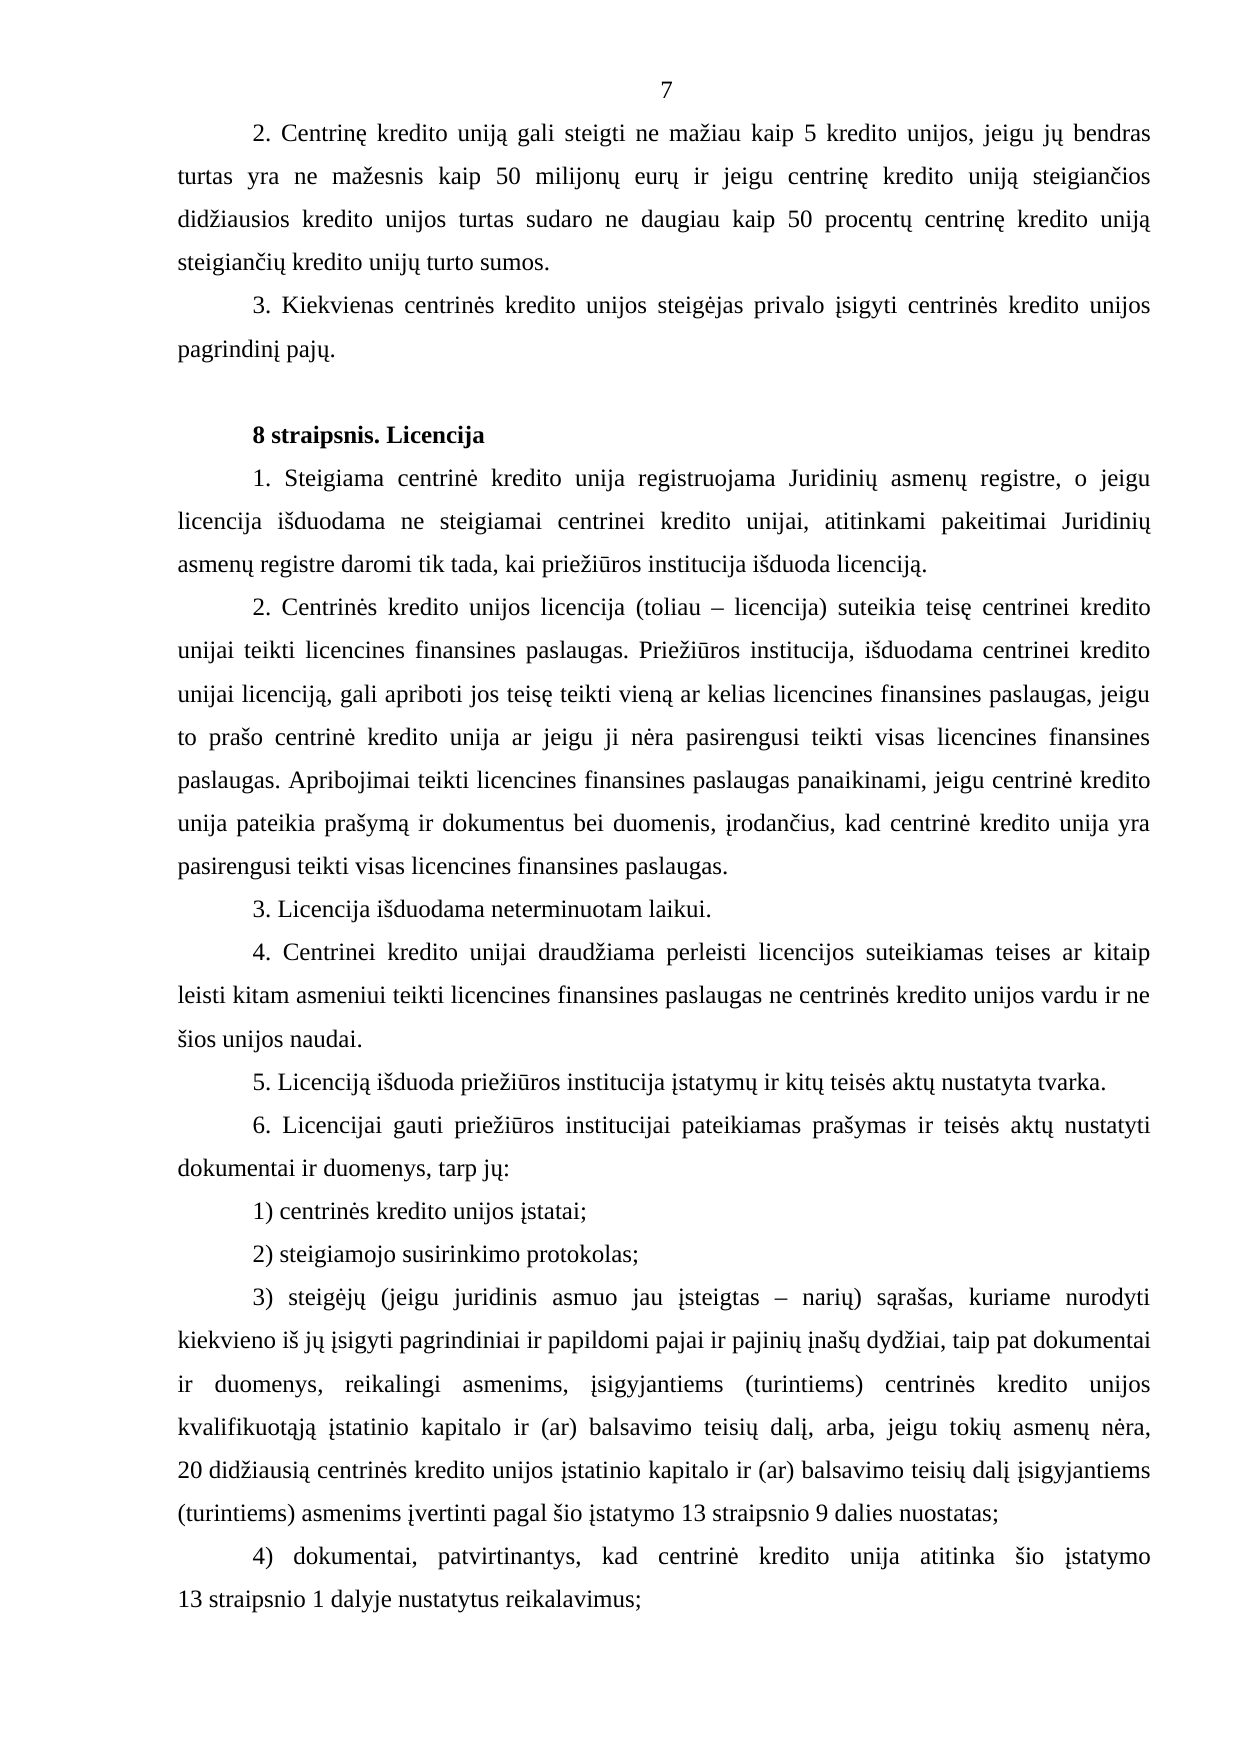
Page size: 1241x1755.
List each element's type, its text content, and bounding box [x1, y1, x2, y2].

text 4. Centrinei kredito unijai draudžiama perleisti licencijos suteikiamas teises ar kitaip leisti kitam asmeniui teikti licencines finansines paslaugas ne centrinės kredito unijos vardu ir ne šios unijos naudai. [177, 937, 1152, 1052]
text 3. Kiekvienas centrinės kredito unijos steigėjas privalo įsigyti centrinės kredito unijos pagrindinį pajų. [177, 291, 1152, 362]
text 5. Licenciją išduoda priežiūros institucija įstatymų ir kitų teisės aktų nustatyta tvarka. [177, 1067, 1152, 1096]
text 6. Licencijai gauti priežiūros institucijai pateikiamas prašymas ir teisės aktų nustatyti dokumentai ir duomenys, tarp jų: [177, 1110, 1152, 1182]
text 3) steigėjų (jeigu juridinis asmuo jau įsteigtas – narių) sąrašas, kuriame nurodyti kiekvieno iš jų įsigyti pagrindiniai ir papildomi pajai ir pajinių įnašų dydžiai, taip pat dokumentai ir duomenys, reikalingi asmenims, įsigyjantiems (turintiems) centrinės kredito unijos kvalifikuotąją įstatinio kapitalo ir (ar) balsavimo teisių dalį, arba, jeigu tokių asmenų nėra, 20 didžiausią centrinės kredito unijos įstatinio kapitalo ir (ar) balsavimo teisių dalį įsigyjantiems (turintiems) asmenims įvertinti pagal šio įstatymo 13 straipsnio 9 dalies nuostatas; [177, 1282, 1152, 1527]
text 8 straipsnis. Licencija [177, 420, 1152, 449]
text 2. Centrinę kredito uniją gali steigti ne mažiau kaip 5 kredito unijos, jeigu jų bendras turtas yra ne mažesnis kaip 50 milijonų eurų ir jeigu centrinę kredito uniją steigiančios didžiausios kredito unijos turtas sudaro ne daugiau kaip 50 procentų centrinę kredito uniją steigiančių kredito unijų turto sumos. [177, 118, 1152, 276]
text 4) dokumentai, patvirtinantys, kad centrinė kredito unija atitinka šio įstatymo 13 straipsnio 1 dalyje nustatytus reikalavimus; [177, 1541, 1152, 1613]
text 1. Steigiama centrinė kredito unija registruojama Juridinių asmenų registre, o jeigu licencija išduodama ne steigiamai centrinei kredito unijai, atitinkami pakeitimai Juridinių asmenų registre daromi tik tada, kai priežiūros institucija išduoda licenciją. [177, 463, 1152, 578]
text 2) steigiamojo susirinkimo protokolas; [177, 1239, 1152, 1268]
text 3. Licencija išduodama neterminuotam laikui. [177, 894, 1152, 923]
text 2. Centrinės kredito unijos licencija (toliau – licencija) suteikia teisę centrinei kredito unijai teikti licencines finansines paslaugas. Priežiūros institucija, išduodama centrinei kredito unijai licenciją, gali apriboti jos teisę teikti vieną ar kelias licencines finansines paslaugas, jeigu to prašo centrinė kredito unija ar jeigu ji nėra pasirengusi teikti visas licencines finansines paslaugas. Apribojimai teikti licencines finansines paslaugas panaikinami, jeigu centrinė kredito unija pateikia prašymą ir dokumentus bei duomenis, įrodančius, kad centrinė kredito unija yra pasirengusi teikti visas licencines finansines paslaugas. [177, 592, 1152, 880]
text 1) centrinės kredito unijos įstatai; [177, 1196, 1152, 1225]
